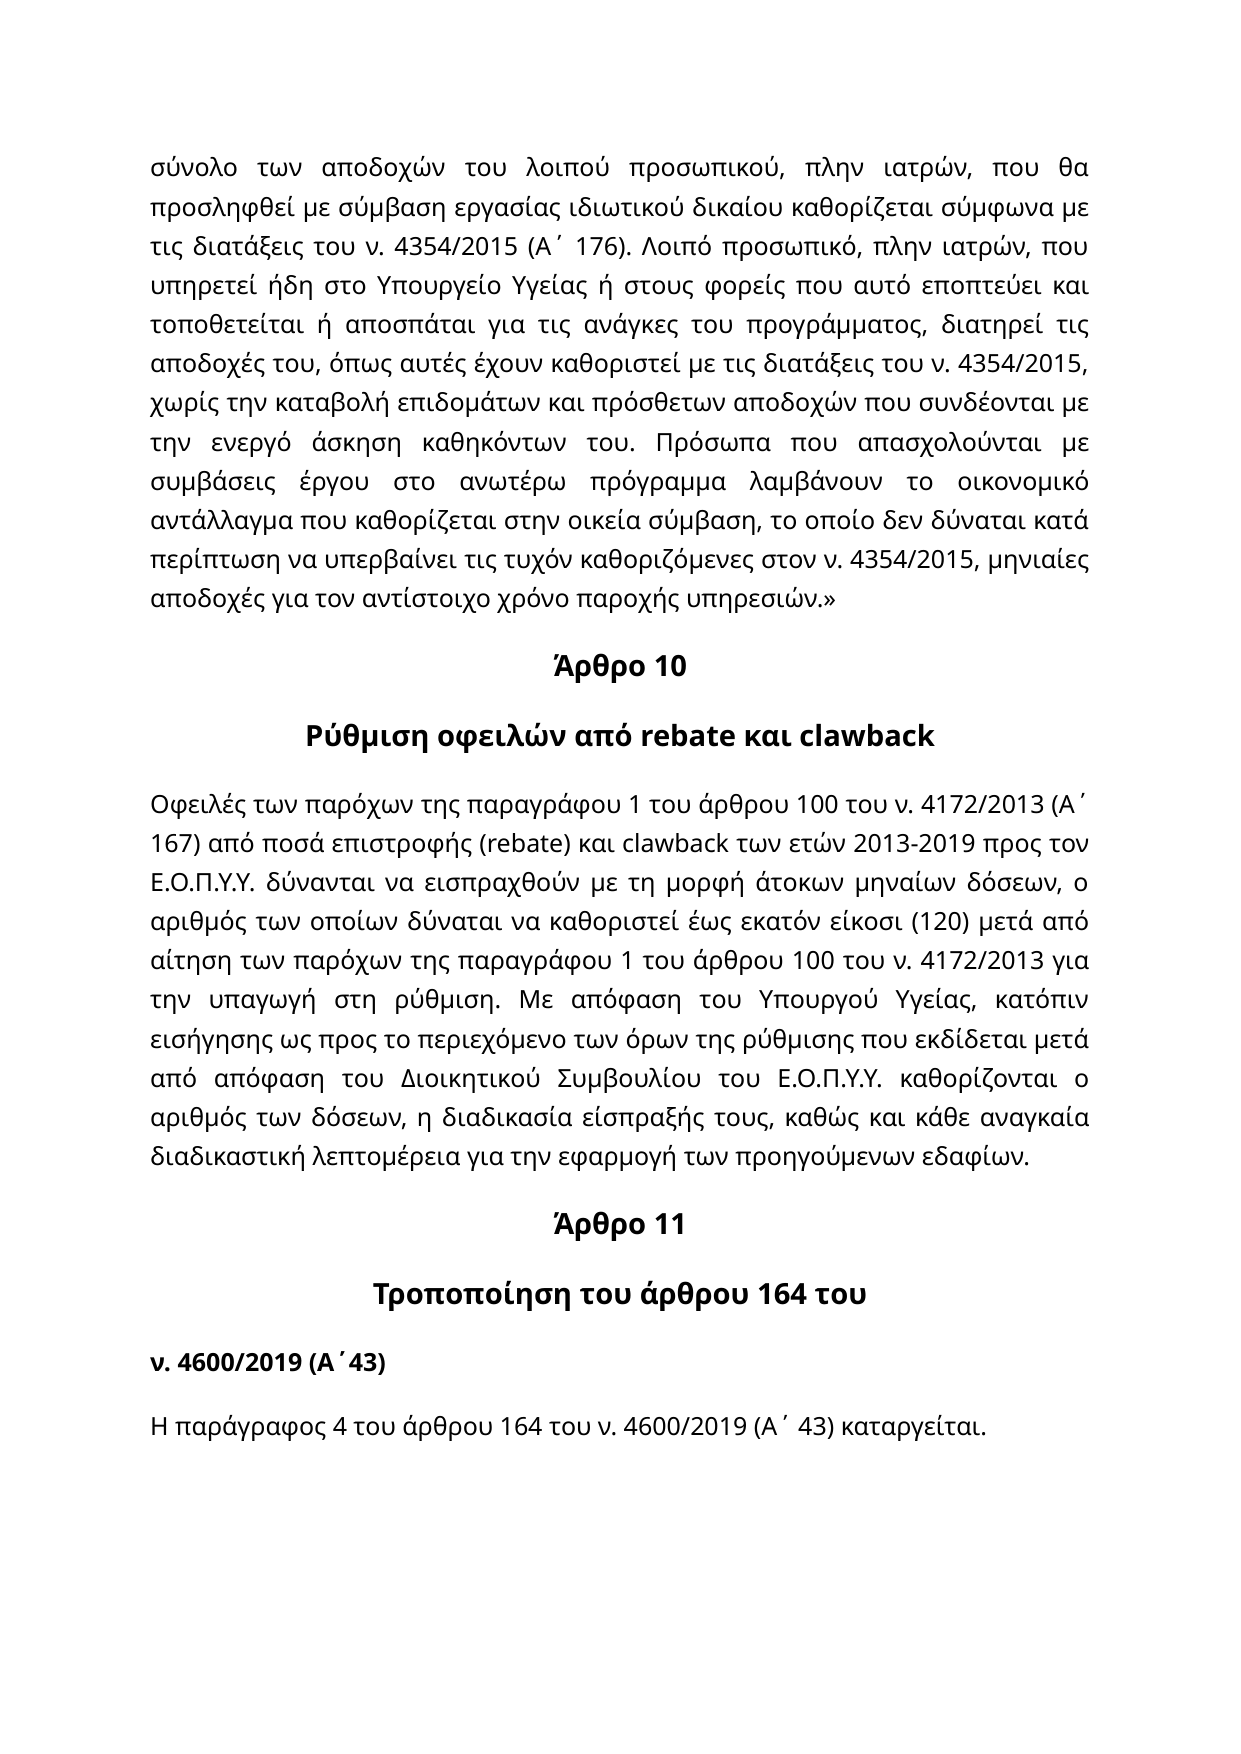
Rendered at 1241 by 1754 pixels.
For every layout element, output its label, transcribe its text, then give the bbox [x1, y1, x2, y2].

text ν. 4600/2019 (Α΄43) [150, 1344, 1090, 1378]
text σύνολο των αποδοχών του λοιπού προσωπικού, πλην ιατρών, που θα προσληφθεί με σύμβαση εργασίας ιδιωτικού δικαίου καθορίζεται σύμφωνα με τις διατάξεις του ν. 4354/2015 (Α΄ 176). Λοιπό προσωπικό, πλην ιατρών, που υπηρετεί ήδη στο Υπουργείο Υγείας ή στους φορείς που αυτό εποπτεύει και τοποθετείται ή αποσπάται για τις ανάγκες του προγράμματος, διατηρεί τις αποδοχές του, όπως αυτές έχουν καθοριστεί με τις διατάξεις του ν. 4354/2015, χωρίς την καταβολή επιδομάτων και πρόσθετων αποδοχών που συνδέονται με την ενεργό άσκηση καθηκόντων του. Πρόσωπα που απασχολούνται με συμβάσεις έργου στο ανωτέρω πρόγραμμα λαμβάνουν το οικονομικό αντάλλαγμα που καθορίζεται στην οικεία σύμβαση, το οποίο δεν δύναται κατά περίπτωση να υπερβαίνει τις τυχόν καθοριζόμενες στον ν. 4354/2015, μηνιαίες αποδοχές για τον αντίστοιχο χρόνο παροχής υπηρεσιών.» [150, 150, 1090, 615]
subtitle Άρθρο 10 [150, 645, 1090, 685]
text Οφειλές των παρόχων της παραγράφου 1 του άρθρου 100 του ν. 4172/2013 (Α΄ 167) από ποσά επιστροφής (rebate) και clawback των ετών 2013-2019 προς τον Ε.Ο.Π.Υ.Υ. δύνανται να εισπραχθούν με τη μορφή άτοκων μηναίων δόσεων, ο αριθμός των οποίων δύναται να καθοριστεί έως εκατόν είκοσι (120) μετά από αίτηση των παρόχων της παραγράφου 1 του άρθρου 100 του ν. 4172/2013 για την υπαγωγή στη ρύθμιση. Με απόφαση του Υπουργού Υγείας, κατόπιν εισήγησης ως προς το περιεχόμενο των όρων της ρύθμισης που εκδίδεται μετά από απόφαση του Διοικητικού Συμβουλίου του Ε.Ο.Π.Υ.Υ. καθορίζονται ο αριθμός των δόσεων, η διαδικασία είσπραξής τους, καθώς και κάθε αναγκαία διαδικαστική λεπτομέρεια για την εφαρμογή των προηγούμενων εδαφίων. [150, 786, 1090, 1173]
subtitle Άρθρο 11 [150, 1203, 1090, 1243]
text Η παράγραφος 4 του άρθρου 164 του ν. 4600/2019 (Α΄ 43) καταργείται. [150, 1408, 1090, 1442]
subtitle Τροποποίηση του άρθρου 164 του [150, 1273, 1090, 1313]
subtitle Ρύθμιση οφειλών από rebate και clawback [150, 716, 1090, 755]
